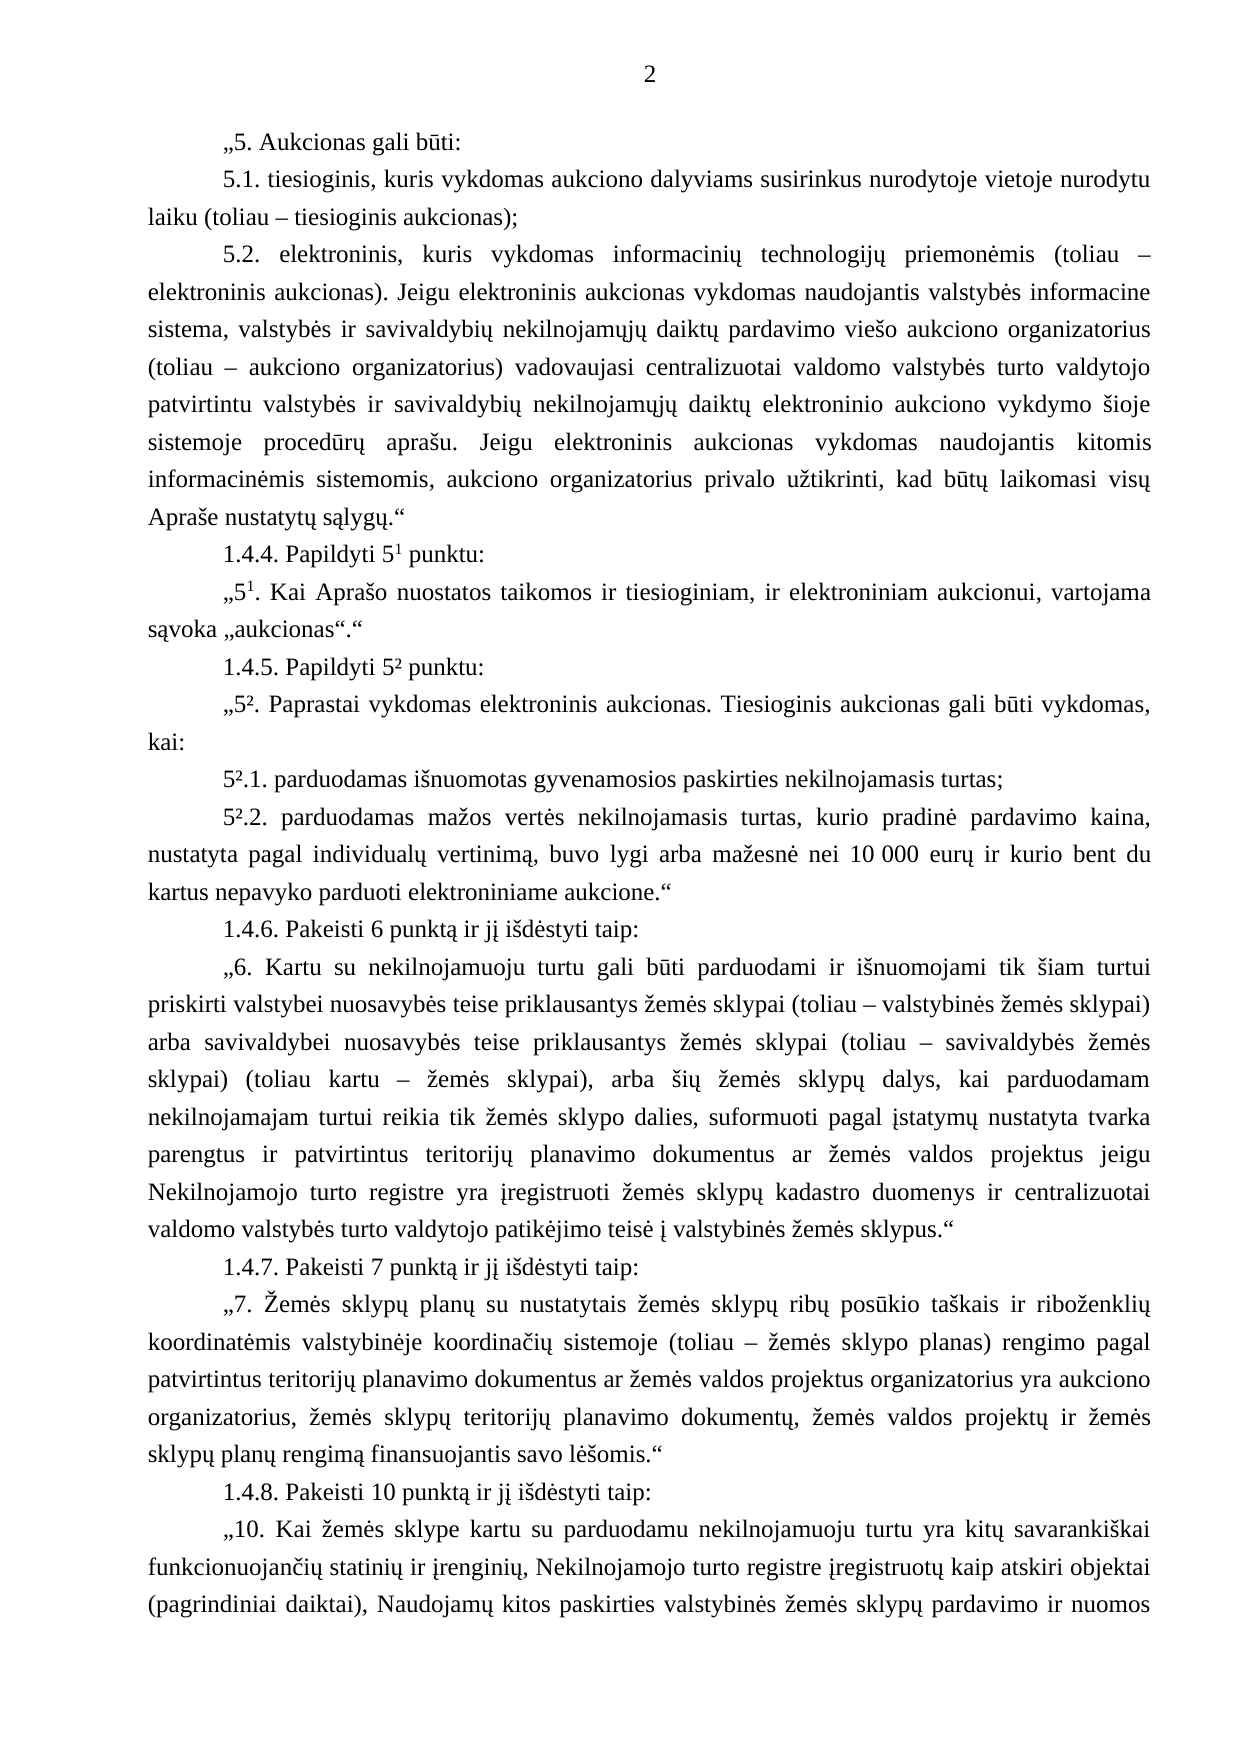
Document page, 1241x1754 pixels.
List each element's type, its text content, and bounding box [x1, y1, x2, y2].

text „51. Kai Aprašo nuostatos taikomos ir tiesioginiam, ir elektroniniam aukcionui, vartojama sąvoka „aukcionas“.“ [148, 568, 1152, 643]
text 1.4.7. Pakeisti 7 punktą ir jį išdėstyti taip: [148, 1243, 1152, 1281]
text 5.1. tiesioginis, kuris vykdomas aukciono dalyviams susirinkus nurodytoje vietoje nurodytu laiku (toliau – tiesioginis aukcionas); [148, 156, 1152, 231]
text „6. Kartu su nekilnojamuoju turtu gali būti parduodami ir išnuomojami tik šiam turtui priskirti valstybei nuosavybės teise priklausantys žemės sklypai (toliau – valstybinės žemės sklypai) arba savivaldybei nuosavybės teise priklausantys žemės sklypai (toliau – savivaldybės žemės sklypai) (toliau kartu – žemės sklypai), arba šių žemės sklypų dalys, kai parduodamam nekilnojamajam turtui reikia tik žemės sklypo dalies, suformuoti pagal įstatymų nustatyta tvarka parengtus ir patvirtintus teritorijų planavimo dokumentus ar žemės valdos projektus jeigu Nekilnojamojo turto registre yra įregistruoti žemės sklypų kadastro duomenys ir centralizuotai valdomo valstybės turto valdytojo patikėjimo teisė į valstybinės žemės sklypus.“ [148, 943, 1152, 1243]
text 1.4.5. Papildyti 5² punktu: [148, 643, 1152, 681]
text „7. Žemės sklypų planų su nustatytais žemės sklypų ribų posūkio taškais ir riboženklių koordinatėmis valstybinėje koordinačių sistemoje (toliau – žemės sklypo planas) rengimo pagal patvirtintus teritorijų planavimo dokumentus ar žemės valdos projektus organizatorius yra aukciono organizatorius, žemės sklypų teritorijų planavimo dokumentų, žemės valdos projektų ir žemės sklypų planų rengimą finansuojantis savo lėšomis.“ [148, 1281, 1152, 1468]
text 5².2. parduodamas mažos vertės nekilnojamasis turtas, kurio pradinė pardavimo kaina, nustatyta pagal individualų vertinimą, buvo lygi arba mažesnė nei 10 000 eurų ir kurio bent du kartus nepavyko parduoti elektroniniame aukcione.“ [148, 793, 1152, 906]
text „5. Aukcionas gali būti: [148, 118, 1152, 156]
text 1.4.6. Pakeisti 6 punktą ir jį išdėstyti taip: [148, 906, 1152, 943]
text 5².1. parduodamas išnuomotas gyvenamosios paskirties nekilnojamasis turtas; [148, 756, 1152, 793]
text „10. Kai žemės sklype kartu su parduodamu nekilnojamuoju turtu yra kitų savarankiškai funkcionuojančių statinių ir įrenginių, Nekilnojamojo turto registre įregistruotų kaip atskiri objektai (pagrindiniai daiktai), Naudojamų kitos paskirties valstybinės žemės sklypų pardavimo ir nuomos [148, 1506, 1152, 1618]
text 1.4.8. Pakeisti 10 punktą ir jį išdėstyti taip: [148, 1468, 1152, 1506]
text „5². Paprastai vykdomas elektroninis aukcionas. Tiesioginis aukcionas gali būti vykdomas, kai: [148, 681, 1152, 756]
text 5.2. elektroninis, kuris vykdomas informacinių technologijų priemonėmis (toliau – elektroninis aukcionas). Jeigu elektroninis aukcionas vykdomas naudojantis valstybės informacine sistema, valstybės ir savivaldybių nekilnojamųjų daiktų pardavimo viešo aukciono organizatorius (toliau – aukciono organizatorius) vadovaujasi centralizuotai valdomo valstybės turto valdytojo patvirtintu valstybės ir savivaldybių nekilnojamųjų daiktų elektroninio aukciono vykdymo šioje sistemoje procedūrų aprašu. Jeigu elektroninis aukcionas vykdomas naudojantis kitomis informacinėmis sistemomis, aukciono organizatorius privalo užtikrinti, kad būtų laikomasi visų Apraše nustatytų sąlygų.“ [148, 231, 1152, 531]
text 1.4.4. Papildyti 51 punktu: [148, 531, 1152, 568]
